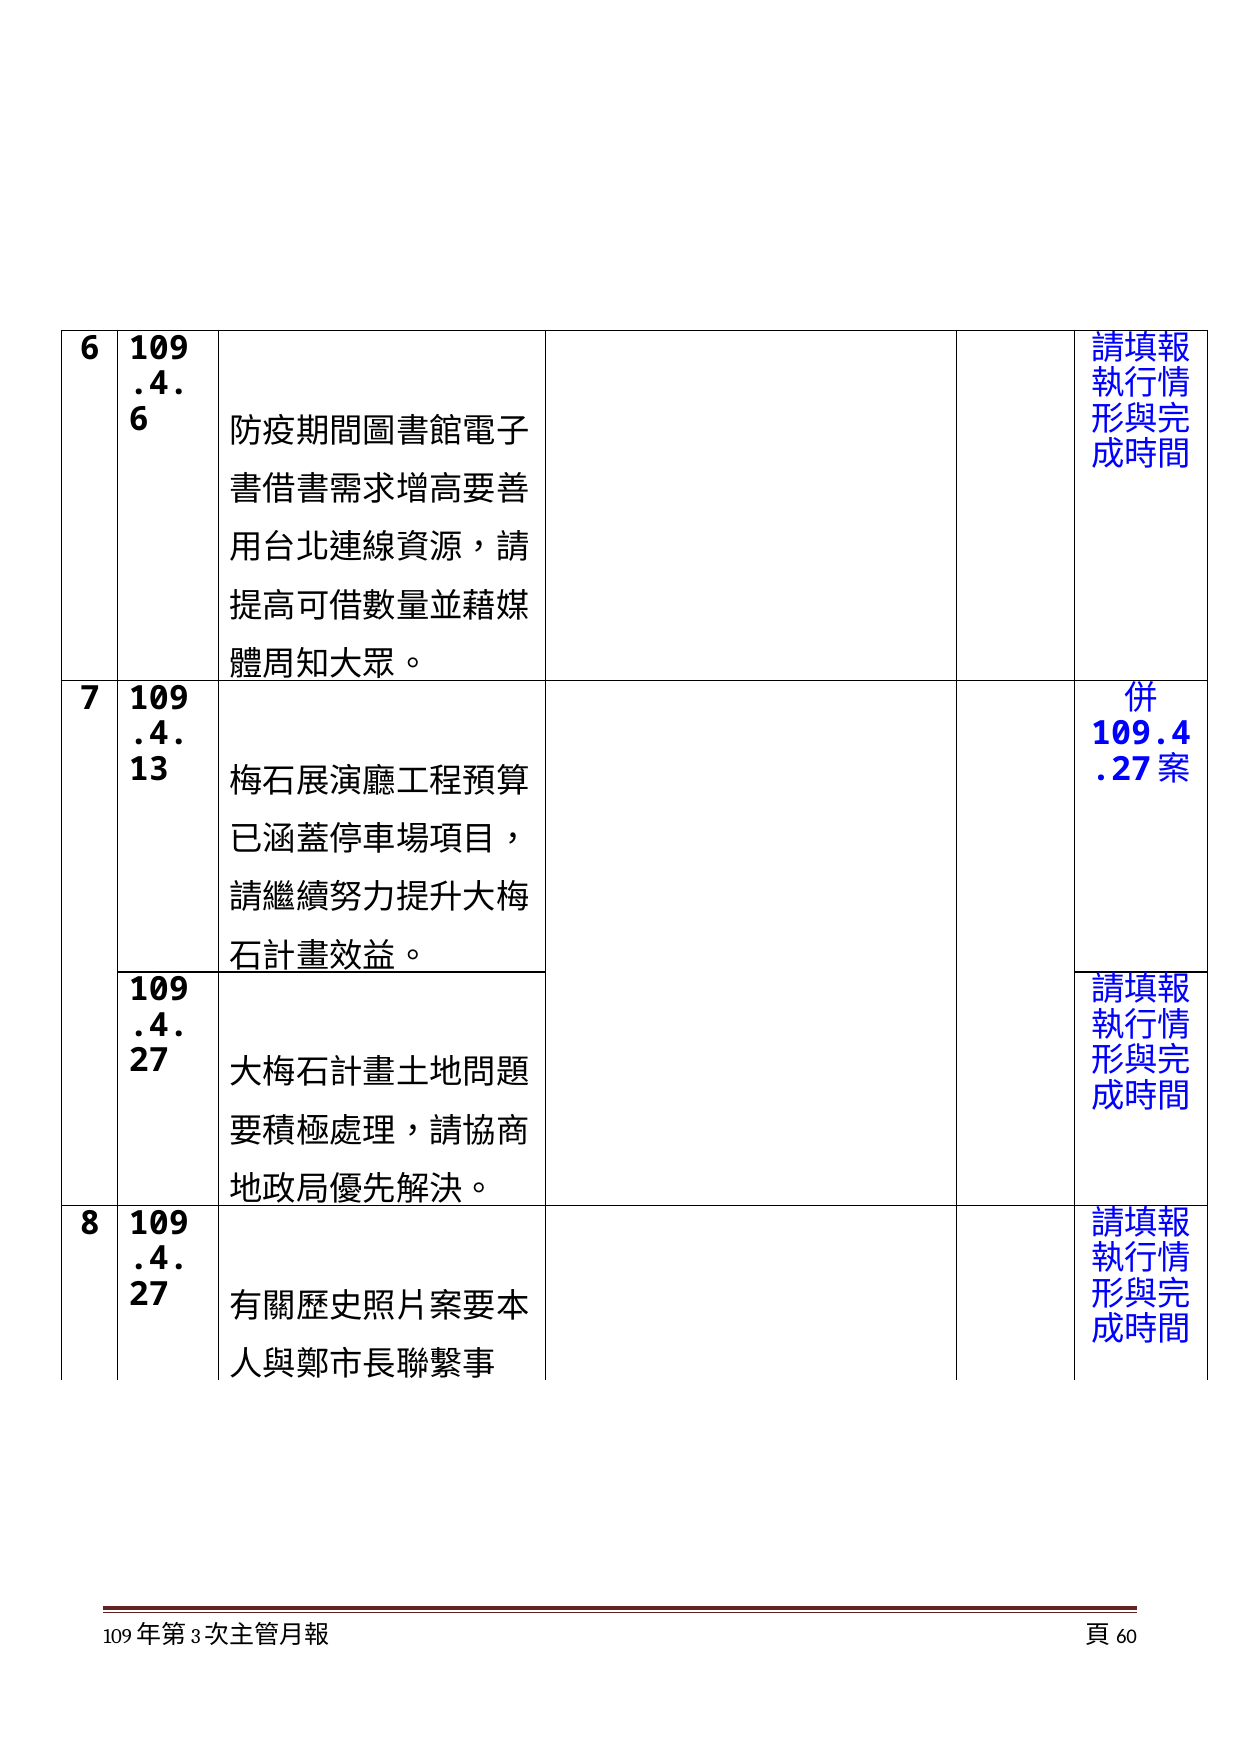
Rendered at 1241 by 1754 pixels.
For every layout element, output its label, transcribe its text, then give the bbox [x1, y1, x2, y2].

table_cell [957, 681, 1074, 1205]
table_header [957, 331, 1074, 680]
table_cell 109.4.27 [118, 1206, 218, 1380]
table_cell 併109.4.27案 [1075, 681, 1207, 971]
table_cell 有關歷史照片案要本人與鄭市長聯繫事 [219, 1206, 545, 1380]
table_cell 梅石展演廳工程預算已涵蓋停車場項目，請繼續努力提升大梅石計畫效益。 [219, 681, 545, 971]
table_header 防疫期間圖書館電子書借書需求增高要善用台北連線資源，請提高可借數量並藉媒體周知大眾。 [219, 331, 545, 680]
table_header [546, 331, 956, 680]
table_cell [546, 1206, 956, 1380]
table_cell 大梅石計畫土地問題要積極處理，請協商地政局優先解決。 [219, 973, 545, 1205]
table_cell 請填報 執行情形與完成時間 [1075, 973, 1207, 1205]
table_cell 109.4.13 [118, 681, 218, 971]
table_cell 109.4.27 [118, 973, 218, 1205]
table_header 請填報 執行情形與完成時間 [1075, 331, 1207, 680]
table_cell 8 [62, 1206, 117, 1380]
table_cell 請填報 執行情形與完成時間 [1075, 1206, 1207, 1380]
table_cell [957, 1206, 1074, 1380]
table_header 109.4.6 [118, 331, 218, 680]
table_cell [546, 681, 956, 1205]
table_cell 7 [62, 681, 117, 1205]
table_header 6 [62, 331, 117, 680]
